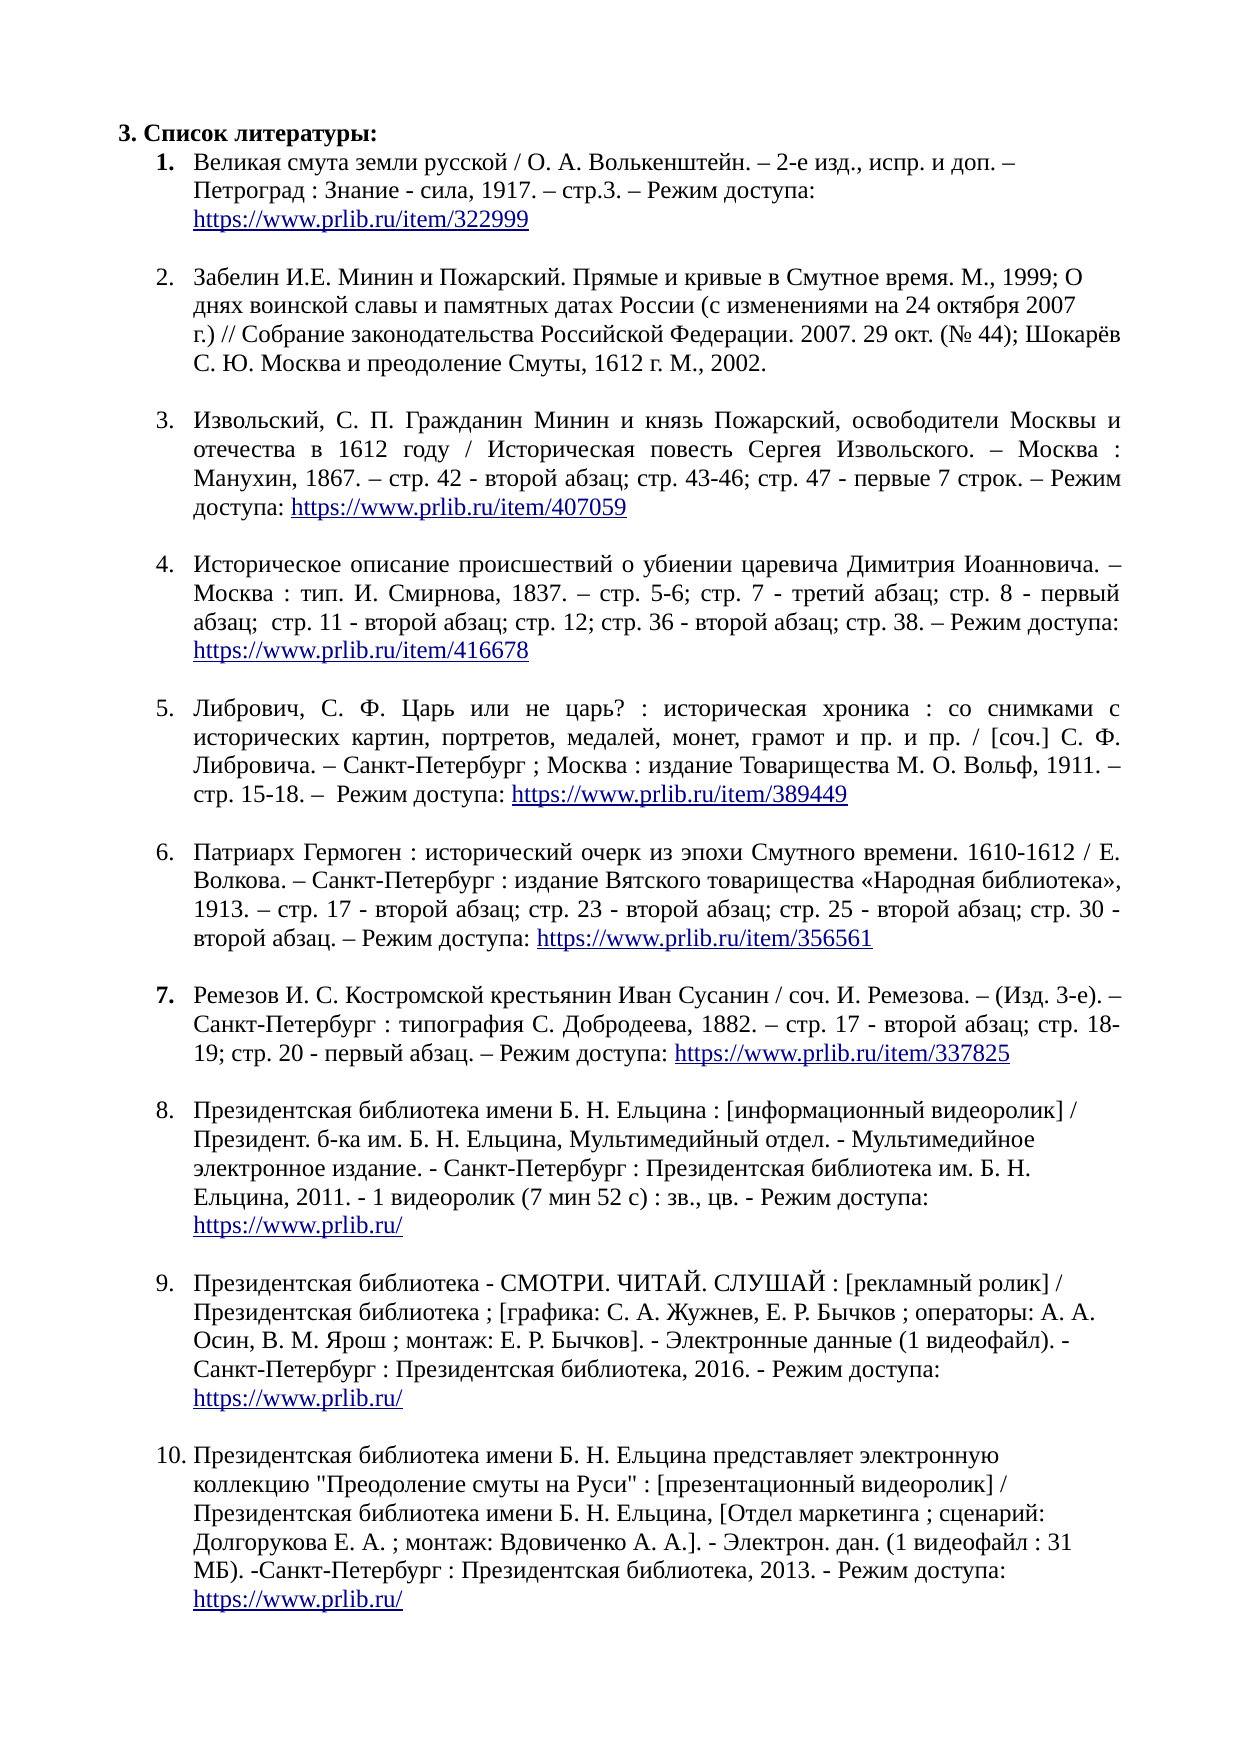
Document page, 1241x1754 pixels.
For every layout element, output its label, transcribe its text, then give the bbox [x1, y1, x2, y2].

list Президентская библиотека - СМОТРИ. ЧИТАЙ. СЛУШАЙ : [рекламный ролик] / Президентская библиотека ; [графика: С. А. Жужнев, Е. Р. Бычков ; операторы: А. А. Осин, В. М. Ярош ; монтаж: Е. Р. Бычков]. - Электронные данные (1 видеофайл). -Санкт-Петербург : Президентская библиотека, 2016. - Режим доступа: https://www.prlib.ru/ [156, 1268, 1122, 1412]
list Великая смута земли русской / О. А. Волькенштейн. – 2-е изд., испр. и доп. – Петроград : Знание - сила, 1917. – стр.3. – Режим доступа: https://www.prlib.ru/item/322999 [156, 147, 1122, 233]
list Извольский, С. П. Гражданин Минин и князь Пожарский, освободители Москвы и отечества в 1612 году / Историческая повесть Сергея Извольского. – Москва : Манухин, 1867. – стр. 42 - второй абзац; стр. 43-46; стр. 47 - первые 7 строк. – Режим доступа: https://www.prlib.ru/item/407059 [156, 406, 1122, 521]
list Ремезов И. С. Костромской крестьянин Иван Сусанин / соч. И. Ремезова. – (Изд. 3-е). – Санкт-Петербург : типография С. Добродеева, 1882. – стр. 17 - второй абзац; стр. 18-19; стр. 20 - первый абзац. – Режим доступа: https://www.prlib.ru/item/337825 [156, 981, 1122, 1067]
list Президентская библиотека имени Б. Н. Ельцина представляет электронную коллекцию "Преодоление смуты на Руси" : [презентационный видеоролик] / Президентская библиотека имени Б. Н. Ельцина, [Отдел маркетинга ; сценарий: Долгорукова Е. А. ; монтаж: Вдовиченко А. А.]. - Электрон. дан. (1 видеофайл : 31 МБ). -Санкт-Петербург : Президентская библиотека, 2013. - Режим доступа: https://www.prlib.ru/ [156, 1441, 1122, 1613]
list Либрович, С. Ф. Царь или не царь? : историческая хроника : со снимками с исторических картин, портретов, медалей, монет, грамот и пр. и пр. / [соч.] С. Ф. Либровича. – Санкт-Петербург ; Москва : издание Товарищества М. О. Вольф, 1911. – стр. 15-18. – Режим доступа: https://www.prlib.ru/item/389449 [156, 693, 1122, 808]
list Патриарх Гермоген : исторический очерк из эпохи Смутного времени. 1610-1612 / Е. Волкова. – Санкт-Петербург : издание Вятского товарищества «Народная библиотека», 1913. – стр. 17 - второй абзац; стр. 23 - второй абзац; стр. 25 - второй абзац; стр. 30 - второй абзац. – Режим доступа: https://www.prlib.ru/item/356561 [156, 837, 1122, 952]
list Историческое описание происшествий о убиении царевича Димитрия Иоанновича. – Москва : тип. И. Смирнова, 1837. – стр. 5-6; стр. 7 - третий абзац; стр. 8 - первый абзац; стр. 11 - второй абзац; стр. 12; стр. 36 - второй абзац; стр. 38. – Режим доступа: https://www.prlib.ru/item/416678 [156, 549, 1122, 664]
list Забелин И.Е. Минин и Пожарский. Прямые и кривые в Смутное время. М., 1999; О днях воинской славы и памятных датах России (с изменениями на 24 октября 2007 г.) // Собрание законодательства Российской Федерации. 2007. 29 окт. (№ 44); Шокарёв С. Ю. Москва и преодоление Смуты, 1612 г. М., 2002. [156, 262, 1122, 377]
text 3. Список литературы: [118, 118, 1122, 147]
list Президентская библиотека имени Б. Н. Ельцина : [информационный видеоролик] / Президент. б-ка им. Б. Н. Ельцина, Мультимедийный отдел. - Мультимедийное электронное издание. - Санкт-Петербург : Президентская библиотека им. Б. Н. Ельцина, 2011. - 1 видеоролик (7 мин 52 с) : зв., цв. - Режим доступа: https://www.prlib.ru/ [156, 1096, 1122, 1239]
